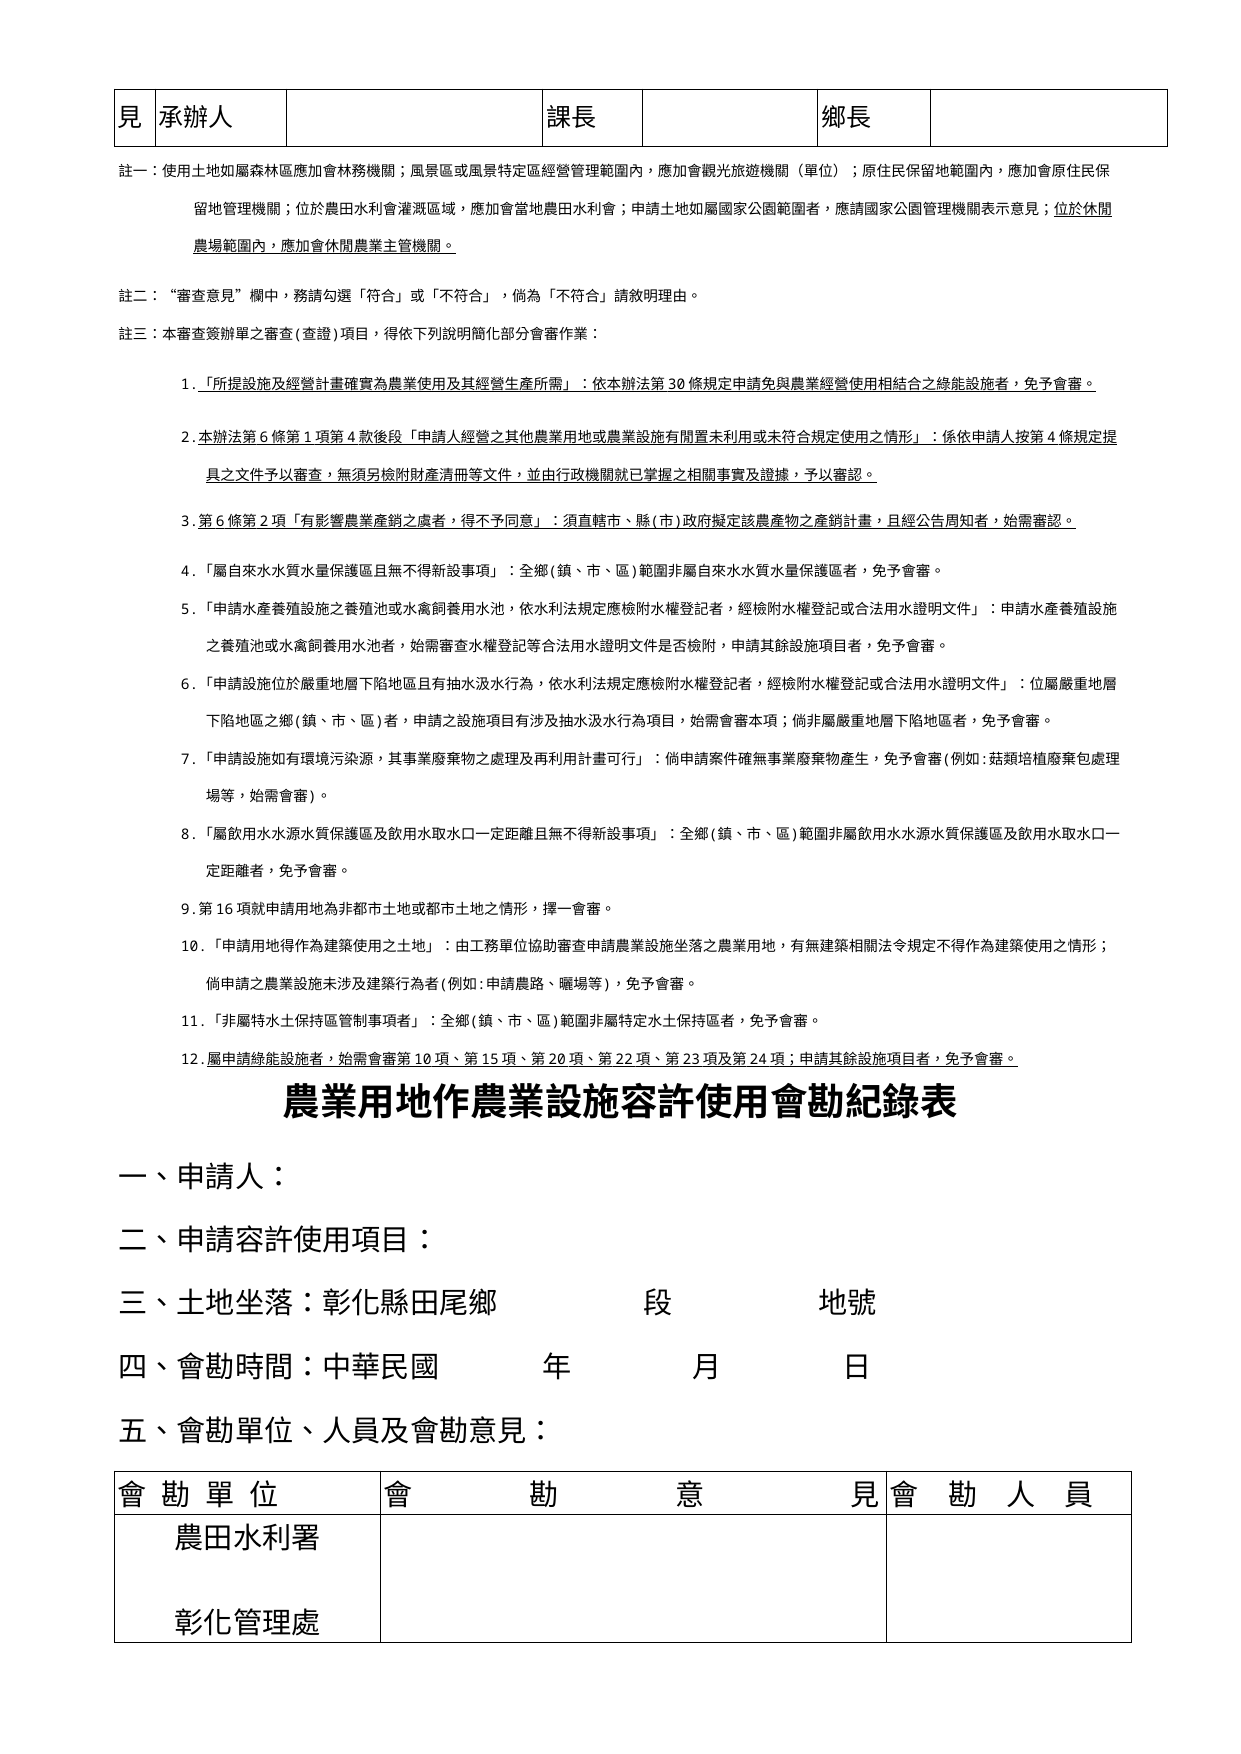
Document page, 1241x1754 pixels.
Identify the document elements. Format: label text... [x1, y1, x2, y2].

table_cell [381, 1515, 886, 1642]
table_cell [643, 90, 817, 146]
table_header 會 勘 單 位 [115, 1472, 380, 1514]
text 註三：本審查簽辦單之審查(查證)項目，得依下列說明簡化部分會審作業： [118, 309, 1122, 347]
table_cell 見 [115, 90, 155, 146]
text 1.「所提設施及經營計畫確實為農業使用及其經營生產所需」：依本辦法第30條規定申請免與農業經營使用相結合之綠能設施者，免予會審。 [181, 359, 1122, 397]
text 6.「申請設施位於嚴重地層下陷地區且有抽水汲水行為，依水利法規定應檢附水權登記者，經檢附水權登記或合法用水證明文件」：位屬嚴重地層下陷地區之鄉(鎮、市、區)者，申請之設施項目有涉及抽水汲水行為項目，始需會審本項；倘非屬嚴重地層下陷地區者，免予會審。 [181, 659, 1122, 734]
table_cell 課長 [543, 90, 642, 146]
text 註一：使用土地如屬森林區應加會林務機關；風景區或風景特定區經營管理範圍內，應加會觀光旅遊機關（單位）；原住民保留地範圍內，應加會原住民保留地管理機關；位於農田水利會灌溉區域，應加會當地農田水利會；申請土地如屬國家公園範圍者，應請國家公園管理機關表示意見；位於休閒農場範圍內，應加會休閒農業主管機關。 [118, 147, 1122, 259]
text 9.第16項就申請用地為非都市土地或都市土地之情形，擇一會審。 [181, 884, 1122, 922]
text 一、申請人： [118, 1153, 1122, 1196]
text 三、土地坐落：彰化縣田尾鄉 段 地號 [118, 1280, 1122, 1322]
text 2.本辦法第6條第1項第4款後段「申請人經營之其他農業用地或農業設施有閒置未利用或未符合規定使用之情形」：係依申請人按第4條規定提具之文件予以審查，無須另檢附財產清冊等文件，並由行政機關就已掌握之相關事實及證據，予以審認。 [181, 409, 1122, 484]
text 12.屬申請綠能設施者，始需會審第10項、第15項、第20項、第22項、第23項及第24項；申請其餘設施項目者，免予會審。 [181, 1034, 1122, 1072]
text 五、會勘單位、人員及會勘意見： [118, 1407, 1122, 1449]
table_cell [287, 90, 542, 146]
text 5.「申請水產養殖設施之養殖池或水禽飼養用水池，依水利法規定應檢附水權登記者，經檢附水權登記或合法用水證明文件」：申請水產養殖設施之養殖池或水禽飼養用水池者，始需審查水權登記等合法用水證明文件是否檢附，申請其餘設施項目者，免予會審。 [181, 584, 1122, 659]
table_cell 鄉長 [818, 90, 930, 146]
text 10.「申請用地得作為建築使用之土地」：由工務單位協助審查申請農業設施坐落之農業用地，有無建築相關法令規定不得作為建築使用之情形；倘申請之農業設施未涉及建築行為者(例如:申請農路、曬場等)，免予會審。 [181, 922, 1122, 997]
table_cell [887, 1515, 1131, 1642]
table_header 會 勘 人 員 [887, 1472, 1131, 1514]
table_header 會 勘 意 見 [381, 1472, 886, 1514]
text 二、申請容許使用項目： [118, 1217, 1122, 1259]
text 3.第6條第2項「有影響農業產銷之虞者，得不予同意」：須直轄市、縣(市)政府擬定該農產物之產銷計畫，且經公告周知者，始需審認。 [181, 497, 1122, 534]
table_cell [931, 90, 1167, 146]
text 4.「屬自來水水質水量保護區且無不得新設事項」：全鄉(鎮、市、區)範圍非屬自來水水質水量保護區者，免予會審。 [181, 547, 1122, 584]
text 四、會勘時間：中華民國 年 月 日 [118, 1343, 1122, 1386]
text 7.「申請設施如有環境污染源，其事業廢棄物之處理及再利用計畫可行」：倘申請案件確無事業廢棄物產生，免予會審(例如:菇類培植廢棄包處理場等，始需會審)。 [181, 734, 1122, 809]
text 8.「屬飲用水水源水質保護區及飲用水取水口一定距離且無不得新設事項」：全鄉(鎮、市、區)範圍非屬飲用水水源水質保護區及飲用水取水口一定距離者，免予會審。 [181, 809, 1122, 884]
table_cell 承辦人 [156, 90, 286, 146]
text 農業用地作農業設施容許使用會勘紀錄表 [118, 1072, 1122, 1126]
text 註二：“審查意見”欄中，務請勾選「符合」或「不符合」，倘為「不符合」請敘明理由。 [118, 272, 1122, 309]
table_cell 農田水利署 彰化管理處 [115, 1515, 380, 1642]
text 11.「非屬特水土保持區管制事項者」：全鄉(鎮、市、區)範圍非屬特定水土保持區者，免予會審。 [181, 997, 1122, 1034]
